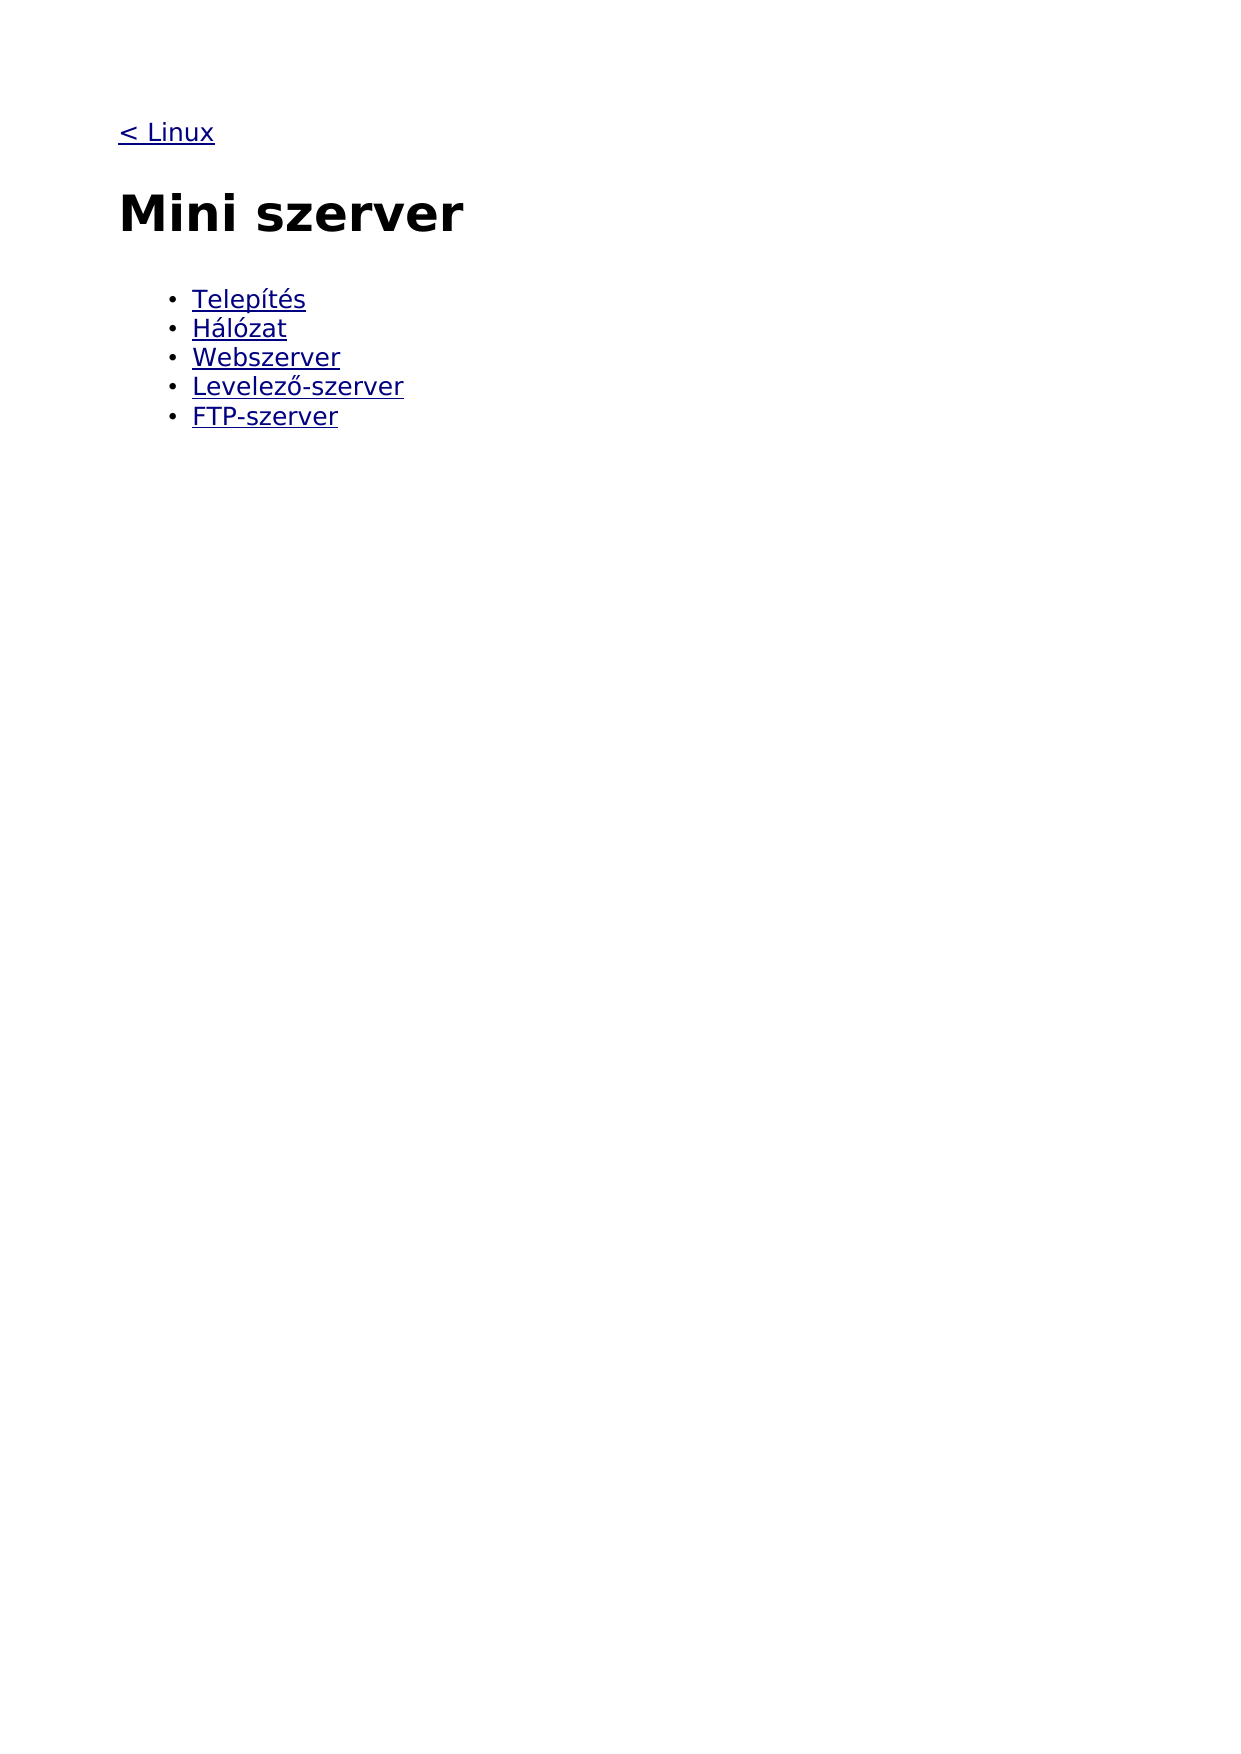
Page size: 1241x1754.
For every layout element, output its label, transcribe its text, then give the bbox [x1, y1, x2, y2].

list Levelező-szerver [177, 372, 1122, 402]
list Webszerver [177, 343, 1122, 372]
subtitle Mini szerver [118, 185, 1122, 243]
list Telepítés [177, 285, 1122, 314]
text < Linux [118, 118, 1122, 147]
list FTP-szerver [177, 402, 1122, 431]
list Hálózat [177, 314, 1122, 343]
